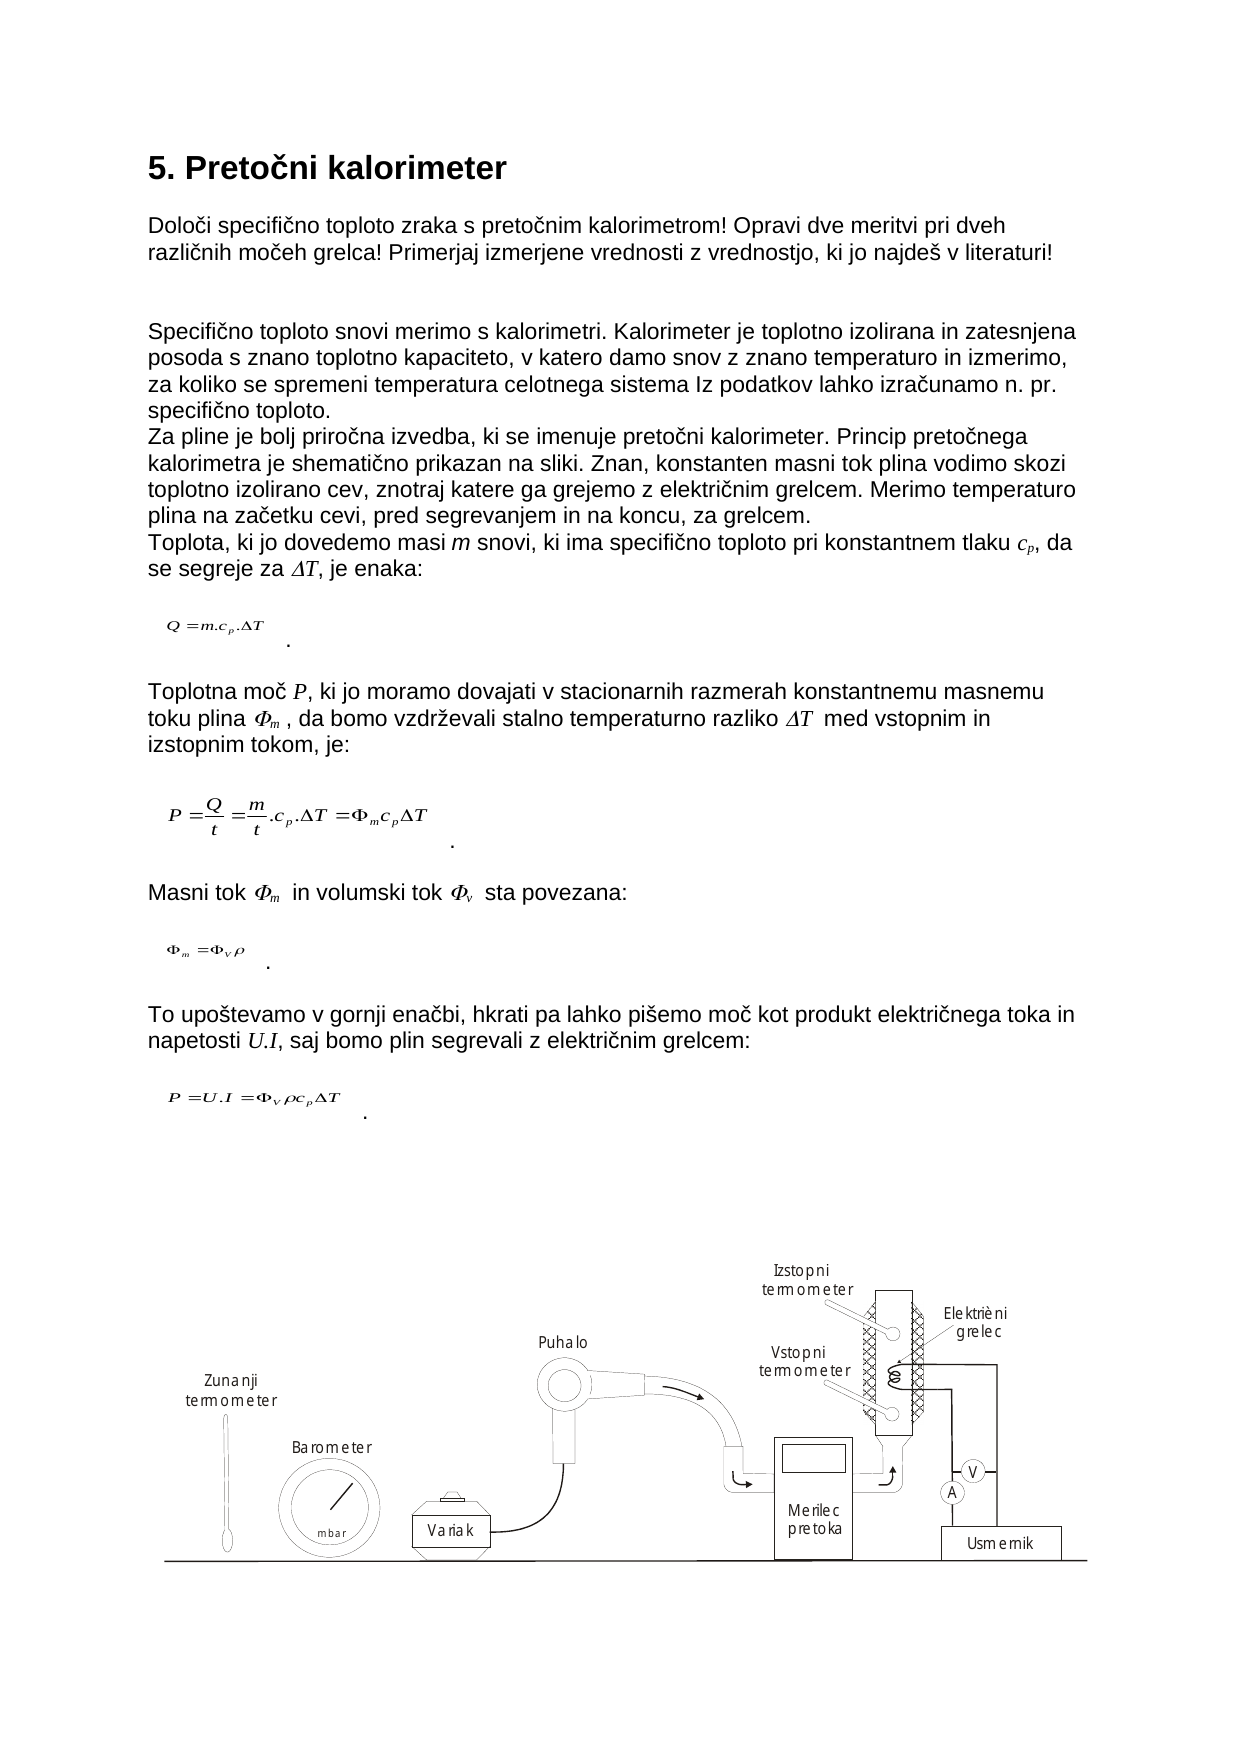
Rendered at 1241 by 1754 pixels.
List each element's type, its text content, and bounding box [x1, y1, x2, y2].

text To upoštevamo v gornji enačbi, hkrati pa lahko pišemo moč kot produkt električnega toka in napetosti U.I, saj bomo plin segrevali z električnim grelcem: [148, 1001, 1092, 1054]
text Toplotna moč P, ki jo moramo dovajati v stacionarnih razmerah konstantnemu masnemu toku plina Fm , da bomo vzdrževali stalno temperaturno razliko DT med vstopnim in izstopnim tokom, je: [148, 678, 1092, 758]
text Določi specifično toploto zraka s pretočnim kalorimetrom! Opravi dve meritvi pri dveh različnih močeh grelca! Primerjaj izmerjene vrednosti z vrednostjo, ki jo najdeš v literaturi! [148, 212, 1092, 265]
text . [148, 608, 1092, 652]
text Specifično toploto snovi merimo s kalorimetri. Kalorimeter je toplotno izolirana in zatesnjena posoda s znano toplotno kapaciteto, v katero damo snov z znano temperaturo in izmerimo, za koliko se spremeni temperatura celotnega sistema Iz podatkov lahko izračunamo n. pr. specifično toploto. [148, 318, 1092, 423]
text Masni tok Fm in volumski tok Fv sta povezana: [148, 879, 1092, 906]
text Za pline je bolj priročna izvedba, ki se imenuje pretočni kalorimeter. Princip pretočnega kalorimetra je shematično prikazan na sliki. Znan, konstanten masni tok plina vodimo skozi toplotno izolirano cev, znotraj katere ga grejemo z električnim grelcem. Merimo temperaturo plina na začetku cevi, pred segrevanjem in na koncu, za grelcem. [148, 423, 1092, 529]
text . [148, 784, 1092, 853]
text . [148, 1080, 1092, 1124]
text Toplota, ki jo dovedemo masi m snovi, ki ima specifično toploto pri konstantnem tlaku cp, da se segreje za DT, je enaka: [148, 529, 1092, 582]
text . [148, 932, 1092, 974]
text 5. Pretočni kalorimeter [148, 148, 1092, 186]
